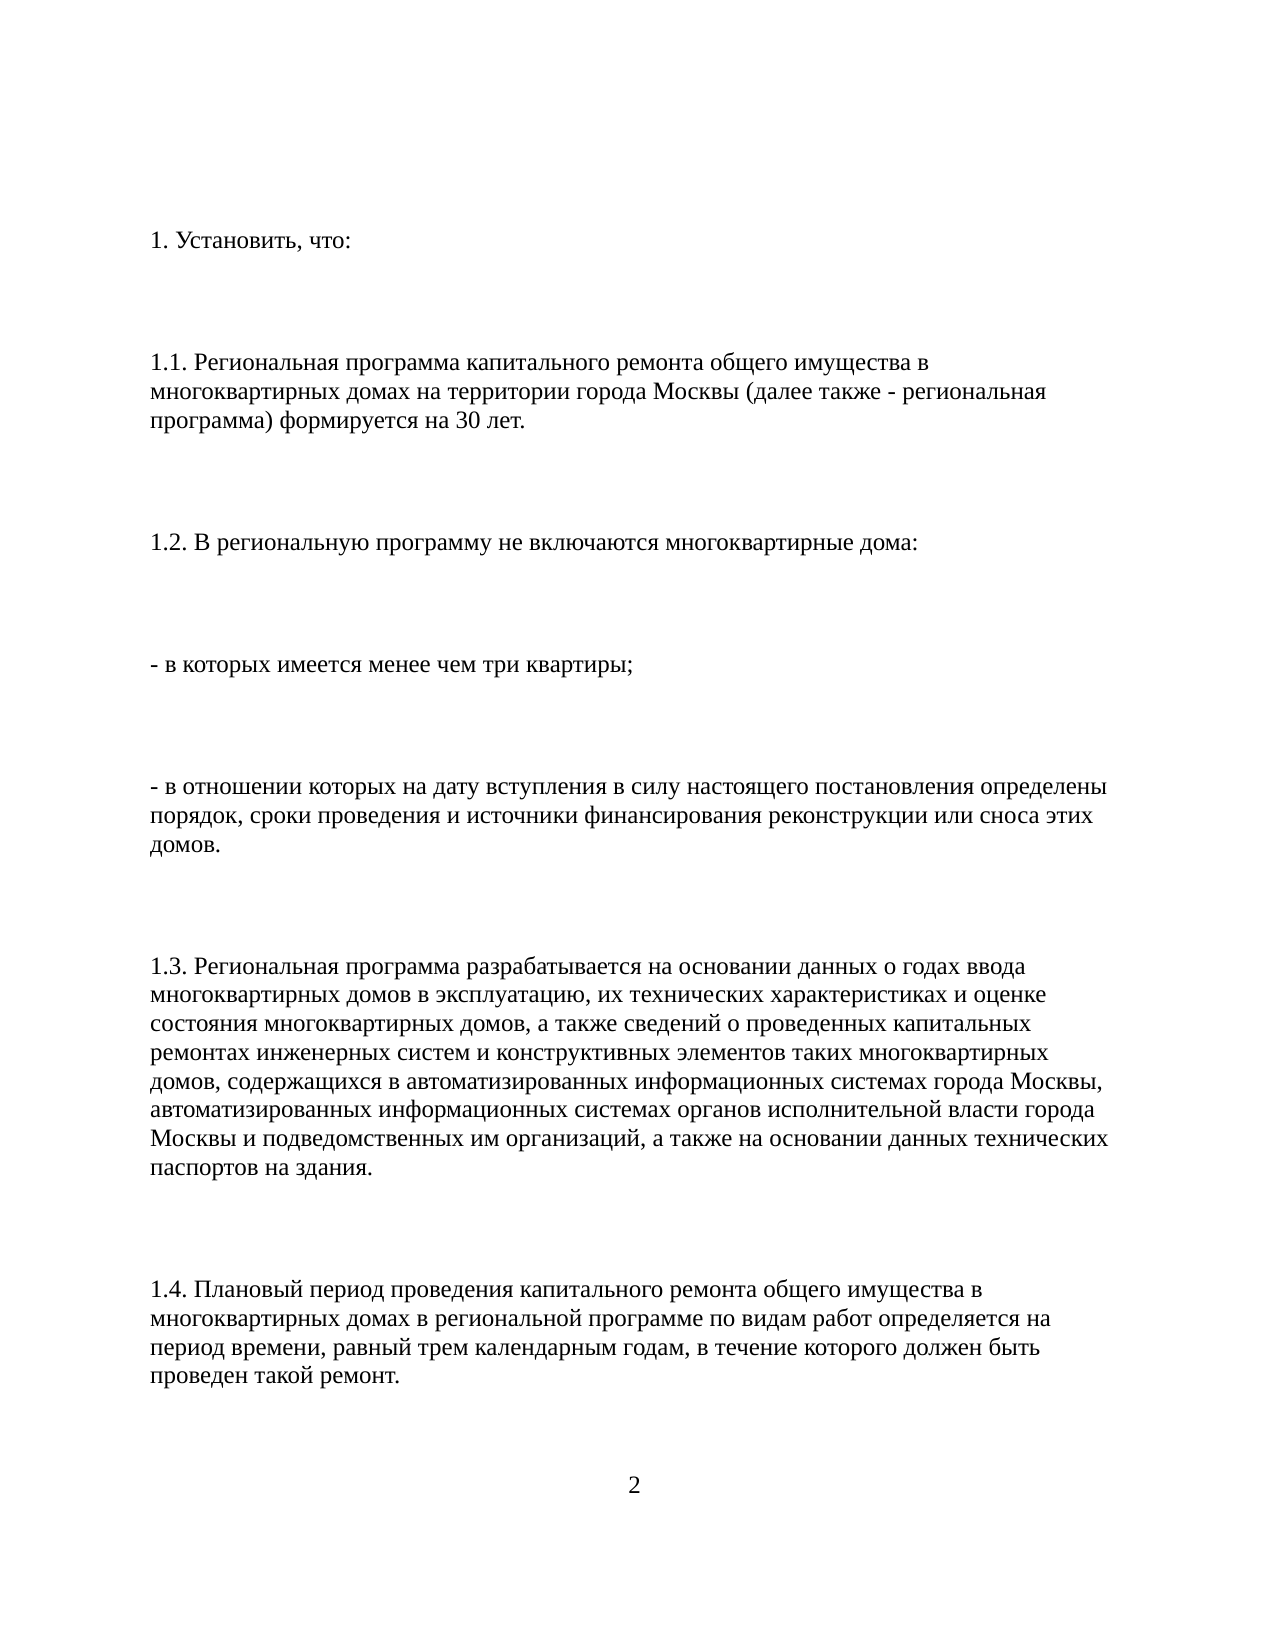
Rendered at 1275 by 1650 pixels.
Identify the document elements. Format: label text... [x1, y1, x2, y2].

text 1.1. Региональная программа капитального ремонта общего имущества в многоквартирных домах на территории города Москвы (далее также - региональная программа) формируется на 30 лет. [150, 347, 1125, 434]
text 1.3. Региональная программа разрабатывается на основании данных о годах ввода многоквартирных домов в эксплуатацию, их технических характеристиках и оценке состояния многоквартирных домов, а также сведений о проведенных капитальных ремонтах инженерных систем и конструктивных элементов таких многоквартирных домов, содержащихся в автоматизированных информационных системах города Москвы, автоматизированных информационных системах органов исполнительной власти города Москвы и подведомственных им организаций, а также на основании данных технических паспортов на здания. [150, 951, 1125, 1181]
text 1.2. В региональную программу не включаются многоквартирные дома: [150, 527, 1125, 556]
text 1.4. Плановый период проведения капитального ремонта общего имущества в многоквартирных домах в региональной программе по видам работ определяется на период времени, равный трем календарным годам, в течение которого должен быть проведен такой ремонт. [150, 1274, 1125, 1389]
text 1. Установить, что: [150, 225, 1125, 254]
text - в которых имеется менее чем три квартиры; [150, 649, 1125, 678]
text - в отношении которых на дату вступления в силу настоящего постановления определены порядок, сроки проведения и источники финансирования реконструкции или сноса этих домов. [150, 771, 1125, 857]
